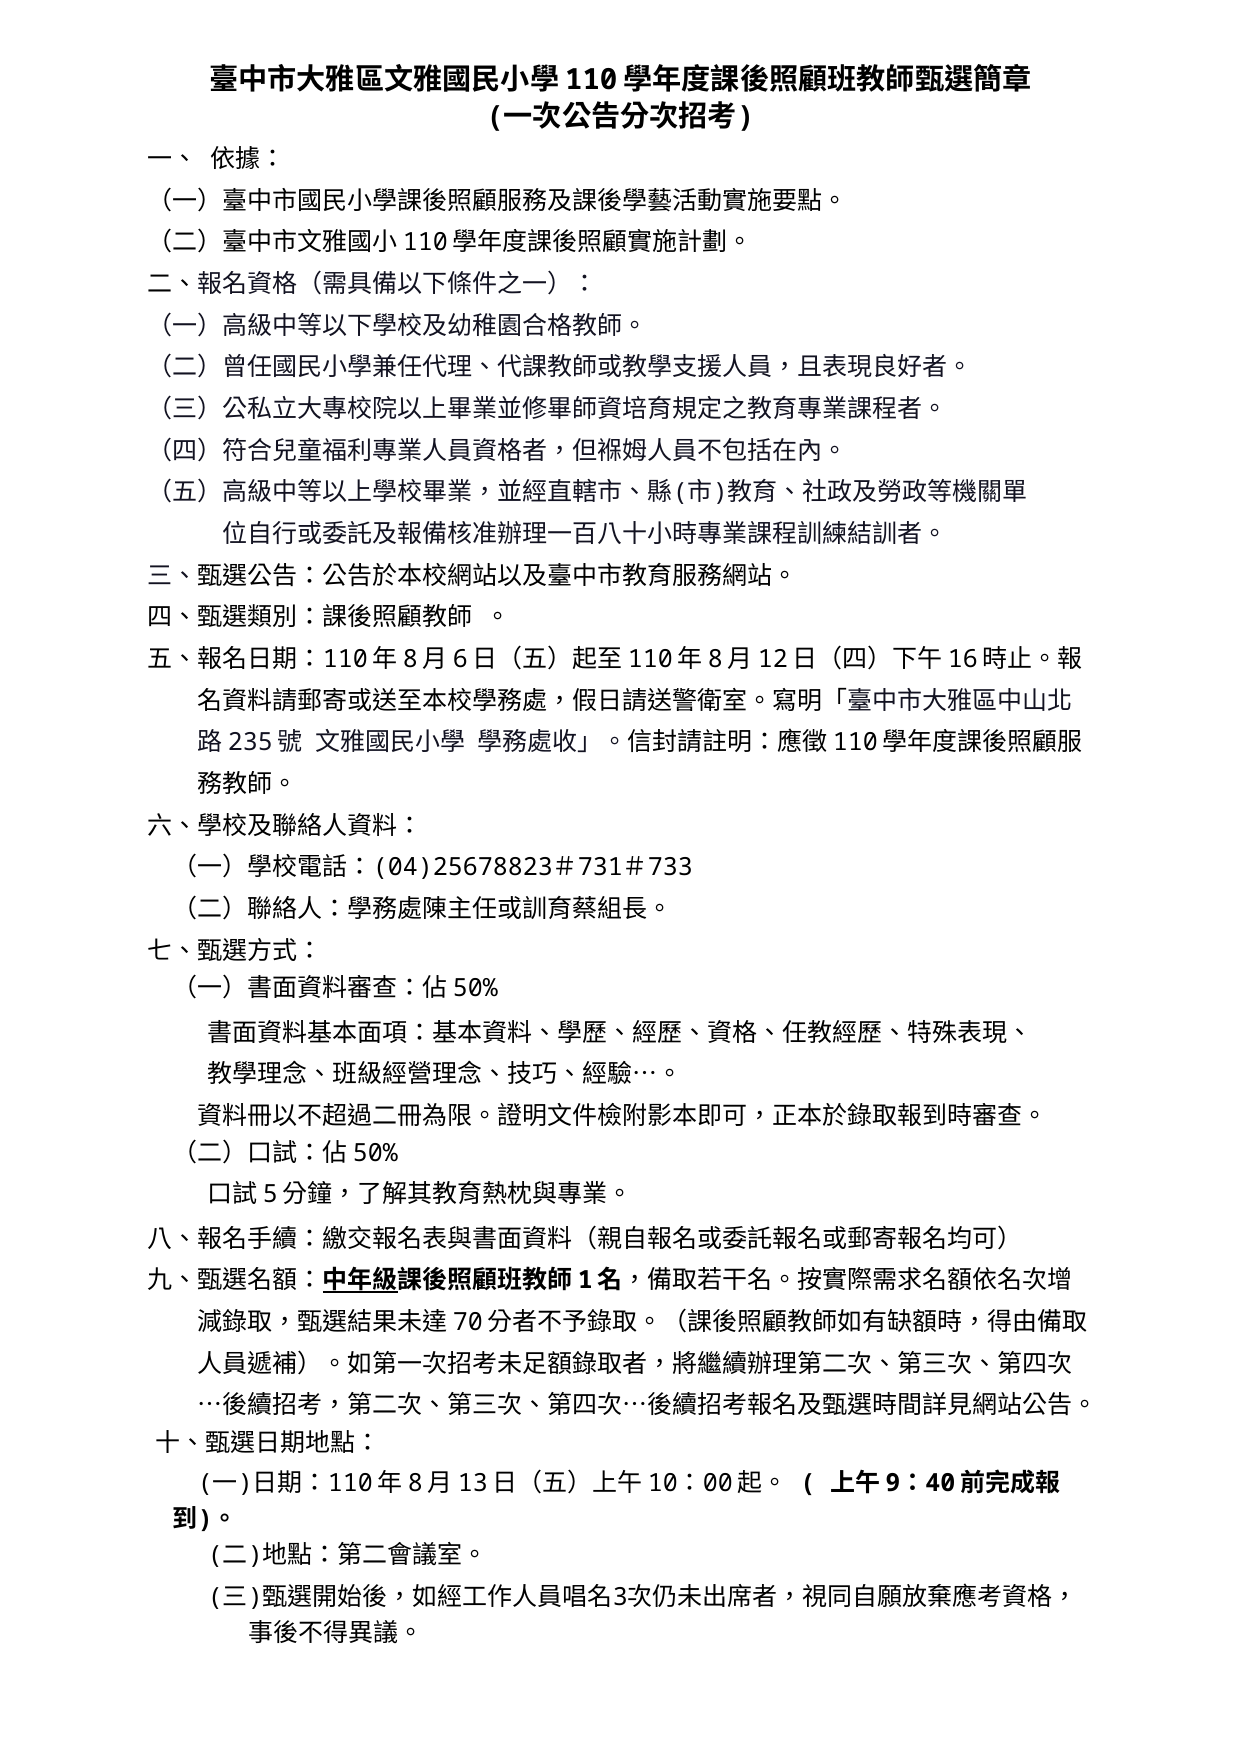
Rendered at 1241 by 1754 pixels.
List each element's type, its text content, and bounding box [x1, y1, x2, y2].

text （一）臺中市國民小學課後照顧服務及課後學藝活動實施要點。 [148, 176, 1092, 217]
text 臺中市大雅區文雅國民小學110學年度課後照顧班教師甄選簡章 [148, 59, 1092, 97]
text （一）書面資料審查：佔50% [173, 967, 1092, 1004]
text 一、 依據： [148, 134, 1092, 176]
text 位自行或委託及報備核准辦理一百八十小時專業課程訓練結訓者。 [148, 509, 1092, 551]
text （二）口試：佔50% [173, 1133, 1092, 1169]
text 三、甄選公告：公告於本校網站以及臺中市教育服務網站。 [148, 551, 1092, 592]
text 二、報名資格（需具備以下條件之一）： （一）高級中等以下學校及幼稚園合格教師。 （二）曾任國民小學兼任代理、代課教師或教學支援人員，且表現良好者。 （三）公私立大專校院以上畢業並修畢師資培育規定之教育專業課程者。 （四）符合兒童福利專業人員資格者，但褓姆人員不包括在內。 （五）高級中等以上學校畢業，並經直轄市、縣(市)教育、社政及勞政等機關單 [148, 259, 1092, 509]
text 資料冊以不超過二冊為限。證明文件檢附影本即可，正本於錄取報到時審查。 [198, 1091, 1092, 1133]
text 教學理念、班級經營理念、技巧、經驗…。 [148, 1049, 1092, 1091]
text （二）臺中市文雅國小110學年度課後照顧實施計劃。 [148, 217, 1092, 259]
text 口試5分鐘，了解其教育熱枕與專業。 [148, 1173, 1092, 1209]
text (一)日期：110年8月13日（五）上午10：00起。 ( 上午9：40前完成報到)。 [173, 1462, 1092, 1535]
text (一次公告分次招考) [148, 97, 1092, 134]
text (三)甄選開始後，如經工作人員唱名3次仍未出席者，視同自願放棄應考資格，事後不得異議。 [148, 1576, 1092, 1649]
text 九、甄選名額：中年級課後照顧班教師1名，備取若干名。按實際需求名額依名次增減錄取，甄選結果未達70分者不予錄取。（課後照顧教師如有缺額時，得由備取人員遞補）。如第一次招考未足額錄取者，將繼續辦理第二次、第三次、第四次…後續招考，第二次、第三次、第四次…後續招考報名及甄選時間詳見網站公告。 [148, 1255, 1092, 1422]
text 七、甄選方式： [148, 926, 1092, 967]
text 八、報名手續：繳交報名表與書面資料（親自報名或委託報名或郵寄報名均可） [148, 1214, 1092, 1255]
text 六、學校及聯絡人資料： [148, 801, 1092, 842]
text 書面資料基本面項：基本資料、學歷、經歷、資格、任教經歷、特殊表現、 [148, 1008, 1092, 1049]
text 四、甄選類別：課後照顧教師 。 [148, 592, 1092, 634]
text （二）聯絡人：學務處陳主任或訓育蔡組長。 [148, 884, 1092, 926]
text 五、報名日期：110年8月6日（五）起至110年8月12日（四）下午16時止。報名資料請郵寄或送至本校學務處，假日請送警衛室。寫明「臺中市大雅區中山北路235號 文雅國民小學 學務處收」。信封請註明：應徵110學年度課後照顧服務教師。 [148, 634, 1092, 801]
text 十、甄選日期地點： [110, 1422, 1092, 1458]
text (二)地點：第二會議室。 [148, 1535, 1092, 1571]
text （一）學校電話：(04)25678823＃731＃733 [148, 842, 1092, 884]
